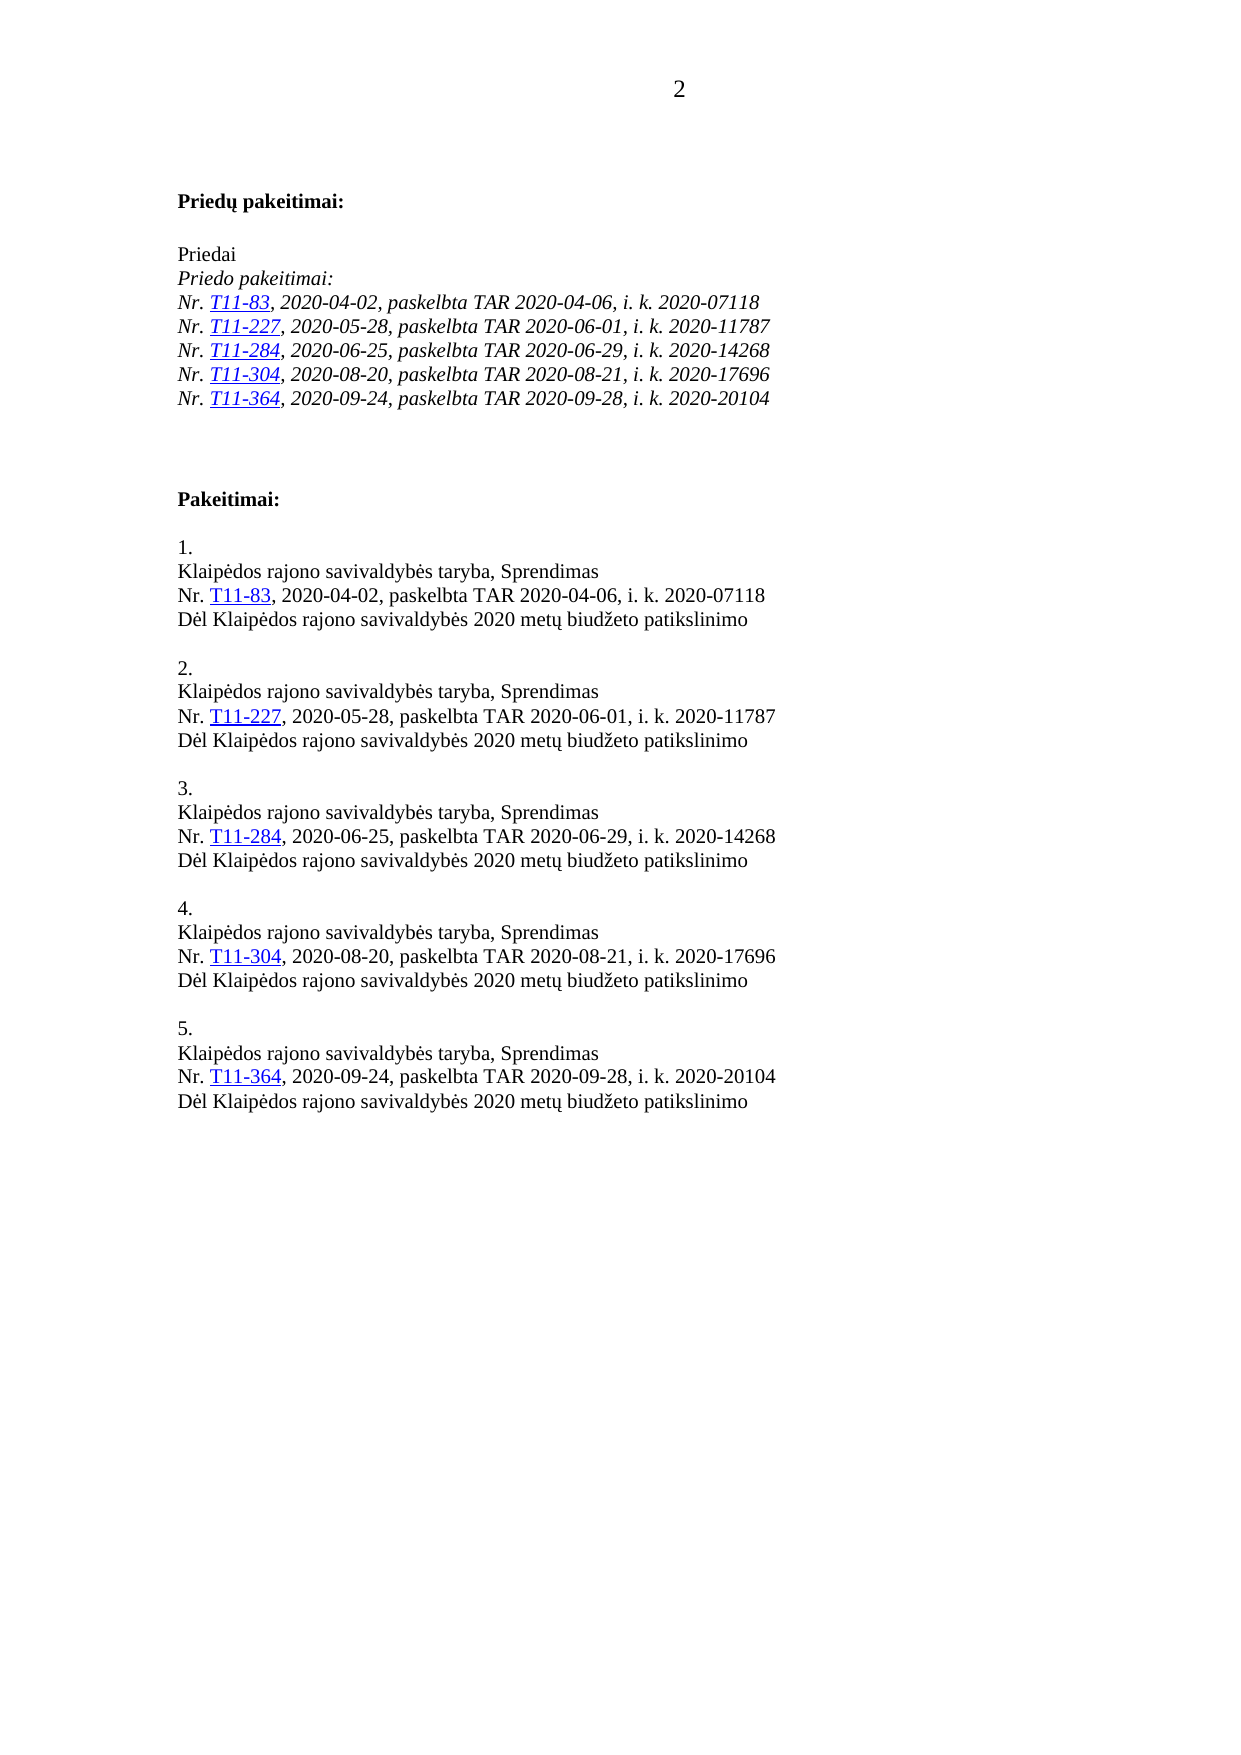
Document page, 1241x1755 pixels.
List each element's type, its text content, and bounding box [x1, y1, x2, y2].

text Pakeitimai: [177, 487, 1181, 511]
text Priedo pakeitimai: [177, 266, 1181, 290]
text Nr. T11-364, 2020-09-24, paskelbta TAR 2020-09-28, i. k. 2020-20104 [177, 1064, 1181, 1088]
text Nr. T11-304, 2020-08-20, paskelbta TAR 2020-08-21, i. k. 2020-17696 [177, 362, 1181, 386]
text Nr. T11-227, 2020-05-28, paskelbta TAR 2020-06-01, i. k. 2020-11787 [177, 314, 1181, 338]
text Nr. T11-284, 2020-06-25, paskelbta TAR 2020-06-29, i. k. 2020-14268 [177, 338, 1181, 362]
text 2. [177, 655, 1181, 679]
text Nr. T11-364, 2020-09-24, paskelbta TAR 2020-09-28, i. k. 2020-20104 [177, 386, 1181, 410]
text Nr. T11-83, 2020-04-02, paskelbta TAR 2020-04-06, i. k. 2020-07118 [177, 583, 1181, 607]
text Dėl Klaipėdos rajono savivaldybės 2020 metų biudžeto patikslinimo [177, 848, 1181, 872]
text Priedai [177, 242, 1181, 266]
text 4. [177, 896, 1181, 920]
text Klaipėdos rajono savivaldybės taryba, Sprendimas [177, 1040, 1181, 1064]
text Dėl Klaipėdos rajono savivaldybės 2020 metų biudžeto patikslinimo [177, 1088, 1181, 1113]
text Nr. T11-83, 2020-04-02, paskelbta TAR 2020-04-06, i. k. 2020-07118 [177, 290, 1181, 314]
text 3. [177, 776, 1181, 800]
text Dėl Klaipėdos rajono savivaldybės 2020 metų biudžeto patikslinimo [177, 607, 1181, 631]
text 5. [177, 1016, 1181, 1040]
text Nr. T11-284, 2020-06-25, paskelbta TAR 2020-06-29, i. k. 2020-14268 [177, 824, 1181, 848]
text Nr. T11-227, 2020-05-28, paskelbta TAR 2020-06-01, i. k. 2020-11787 [177, 703, 1181, 728]
text Nr. T11-304, 2020-08-20, paskelbta TAR 2020-08-21, i. k. 2020-17696 [177, 944, 1181, 968]
text Klaipėdos rajono savivaldybės taryba, Sprendimas [177, 920, 1181, 944]
text Dėl Klaipėdos rajono savivaldybės 2020 metų biudžeto patikslinimo [177, 968, 1181, 992]
text Klaipėdos rajono savivaldybės taryba, Sprendimas [177, 800, 1181, 824]
text 1. [177, 535, 1181, 559]
text Dėl Klaipėdos rajono savivaldybės 2020 metų biudžeto patikslinimo [177, 728, 1181, 752]
text Priedų pakeitimai: [177, 189, 1181, 213]
text Klaipėdos rajono savivaldybės taryba, Sprendimas [177, 679, 1181, 703]
text Klaipėdos rajono savivaldybės taryba, Sprendimas [177, 559, 1181, 583]
